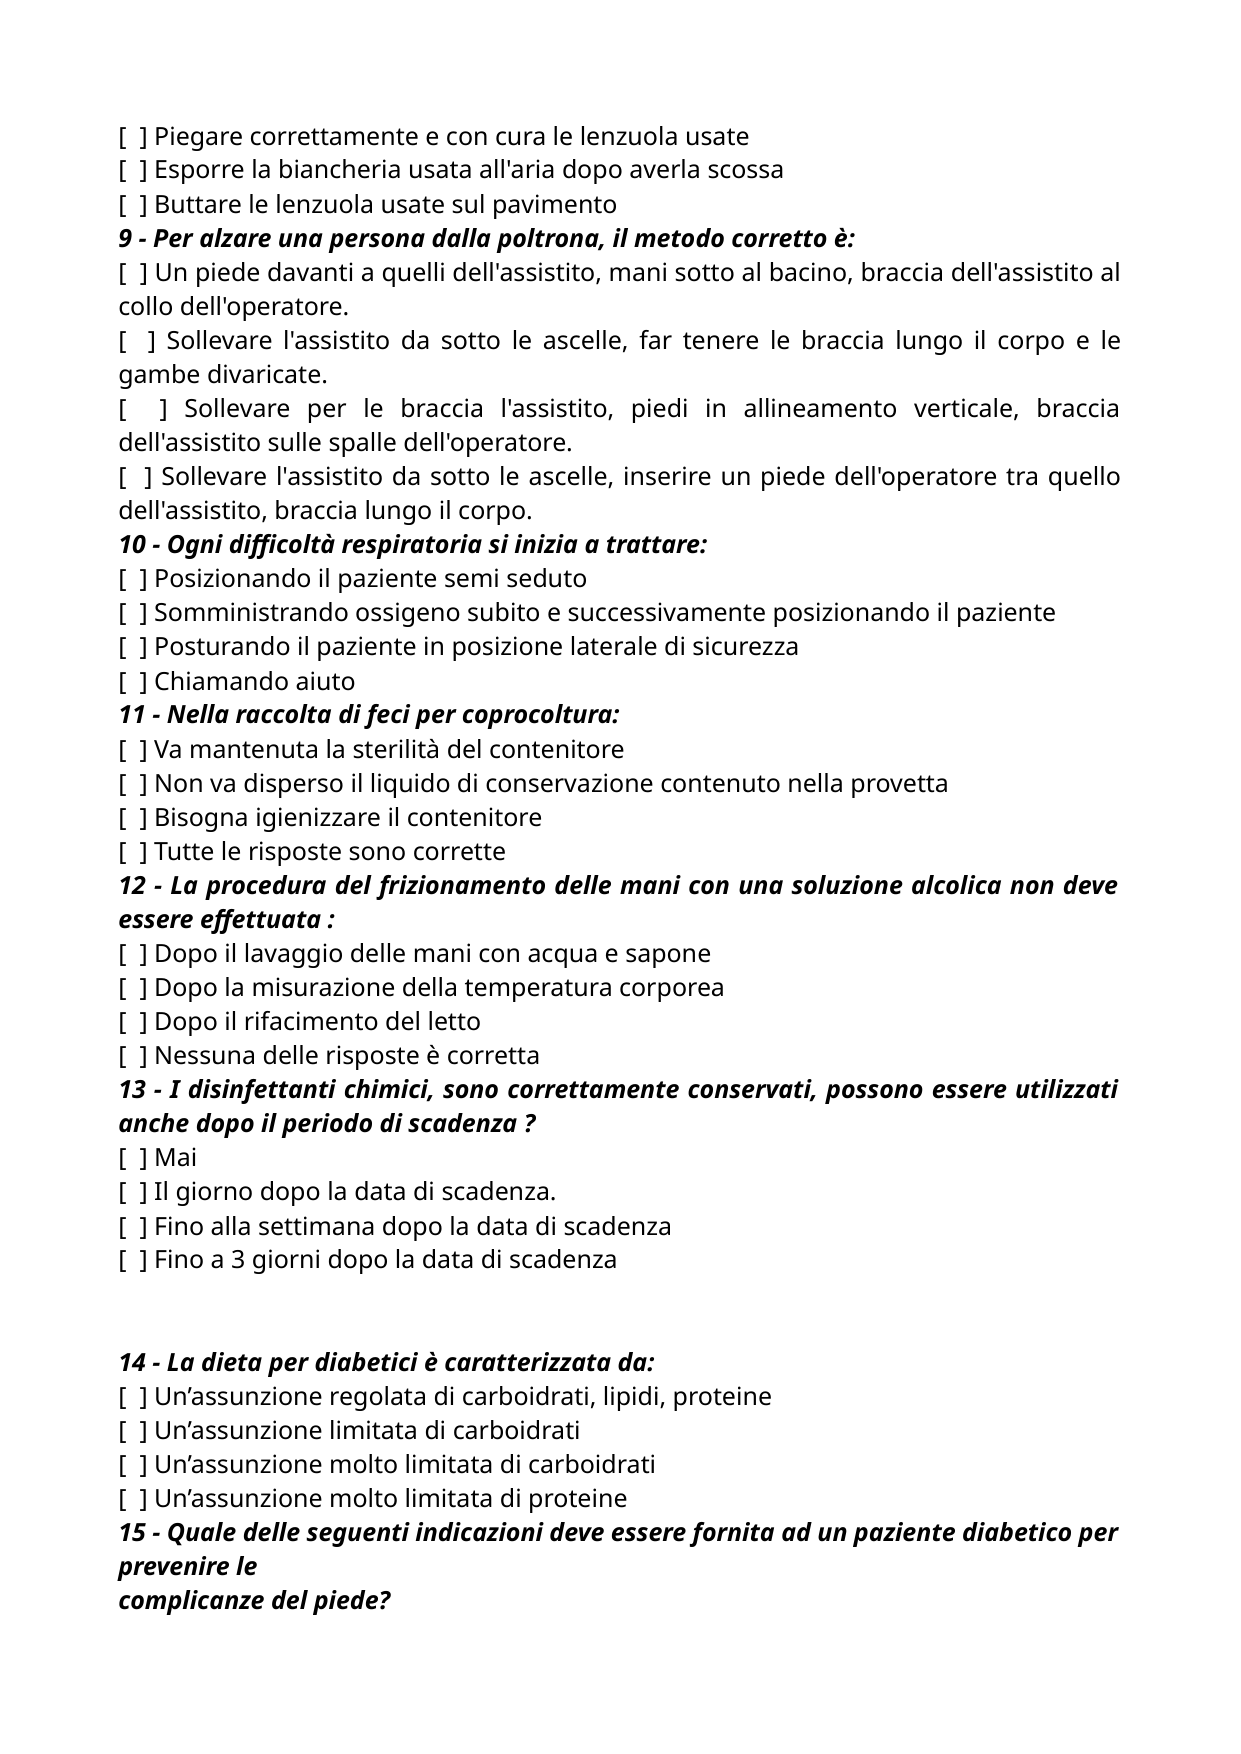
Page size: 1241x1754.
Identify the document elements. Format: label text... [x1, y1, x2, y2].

text [ ] Posturando il paziente in posizione laterale di sicurezza [118, 629, 1122, 663]
text [ ] Un’assunzione limitata di carboidrati [118, 1412, 1122, 1447]
text [ ] Dopo la misurazione della temperatura corporea [118, 970, 1122, 1004]
text 14 - La dieta per diabetici è caratterizzata da: [118, 1344, 1122, 1378]
text [ ] Non va disperso il liquido di conservazione contenuto nella provetta [118, 765, 1122, 799]
text [ ] Fino alla settimana dopo la data di scadenza [118, 1208, 1122, 1242]
text [ ] Dopo il lavaggio delle mani con acqua e sapone [118, 936, 1122, 970]
text [ ] Bisogna igienizzare il contenitore [118, 799, 1122, 833]
text [ ] Buttare le lenzuola usate sul pavimento [118, 186, 1122, 220]
text [ ] Somministrando ossigeno subito e successivamente posizionando il paziente [118, 595, 1122, 629]
text [ ] Il giorno dopo la data di scadenza. [118, 1174, 1122, 1208]
text [ ] Sollevare per le braccia l'assistito, piedi in allineamento verticale, braccia dell'assistito sulle spalle dell'operatore. [118, 391, 1122, 459]
text [ ] Chiamando aiuto [118, 663, 1122, 697]
text complicanze del piede? [118, 1583, 1122, 1617]
text [ ] Sollevare l'assistito da sotto le ascelle, inserire un piede dell'operatore tra quello dell'assistito, braccia lungo il corpo. [118, 459, 1122, 527]
text [ ] Mai [118, 1140, 1122, 1174]
text [ ] Un’assunzione molto limitata di proteine [118, 1481, 1122, 1515]
text [ ] Un’assunzione molto limitata di carboidrati [118, 1447, 1122, 1481]
text [ ] Nessuna delle risposte è corretta [118, 1038, 1122, 1072]
text 11 - Nella raccolta di feci per coprocoltura: [118, 697, 1122, 731]
text [ ] Posizionando il paziente semi seduto [118, 561, 1122, 595]
text [ ] Va mantenuta la sterilità del contenitore [118, 731, 1122, 765]
text 10 - Ogni difficoltà respiratoria si inizia a trattare: [118, 527, 1122, 561]
text [ ] Esporre la biancheria usata all'aria dopo averla scossa [118, 152, 1122, 186]
text [ ] Un piede davanti a quelli dell'assistito, mani sotto al bacino, braccia dell'assistito al collo dell'operatore. [118, 254, 1122, 322]
text [ ] Fino a 3 giorni dopo la data di scadenza [118, 1242, 1122, 1276]
text 12 - La procedura del frizionamento delle mani con una soluzione alcolica non deve essere effettuata : [118, 867, 1122, 936]
text [ ] Tutte le risposte sono corrette [118, 833, 1122, 867]
text [ ] Sollevare l'assistito da sotto le ascelle, far tenere le braccia lungo il corpo e le gambe divaricate. [118, 322, 1122, 391]
text [ ] Un’assunzione regolata di carboidrati, lipidi, proteine [118, 1378, 1122, 1412]
text 9 - Per alzare una persona dalla poltrona, il metodo corretto è: [118, 220, 1122, 254]
text 13 - I disinfettanti chimici, sono correttamente conservati, possono essere utilizzati anche dopo il periodo di scadenza ? [118, 1072, 1122, 1140]
text [ ] Piegare correttamente e con cura le lenzuola usate [118, 118, 1122, 152]
text [ ] Dopo il rifacimento del letto [118, 1004, 1122, 1038]
text 15 - Quale delle seguenti indicazioni deve essere fornita ad un paziente diabetico per prevenire le [118, 1515, 1122, 1583]
